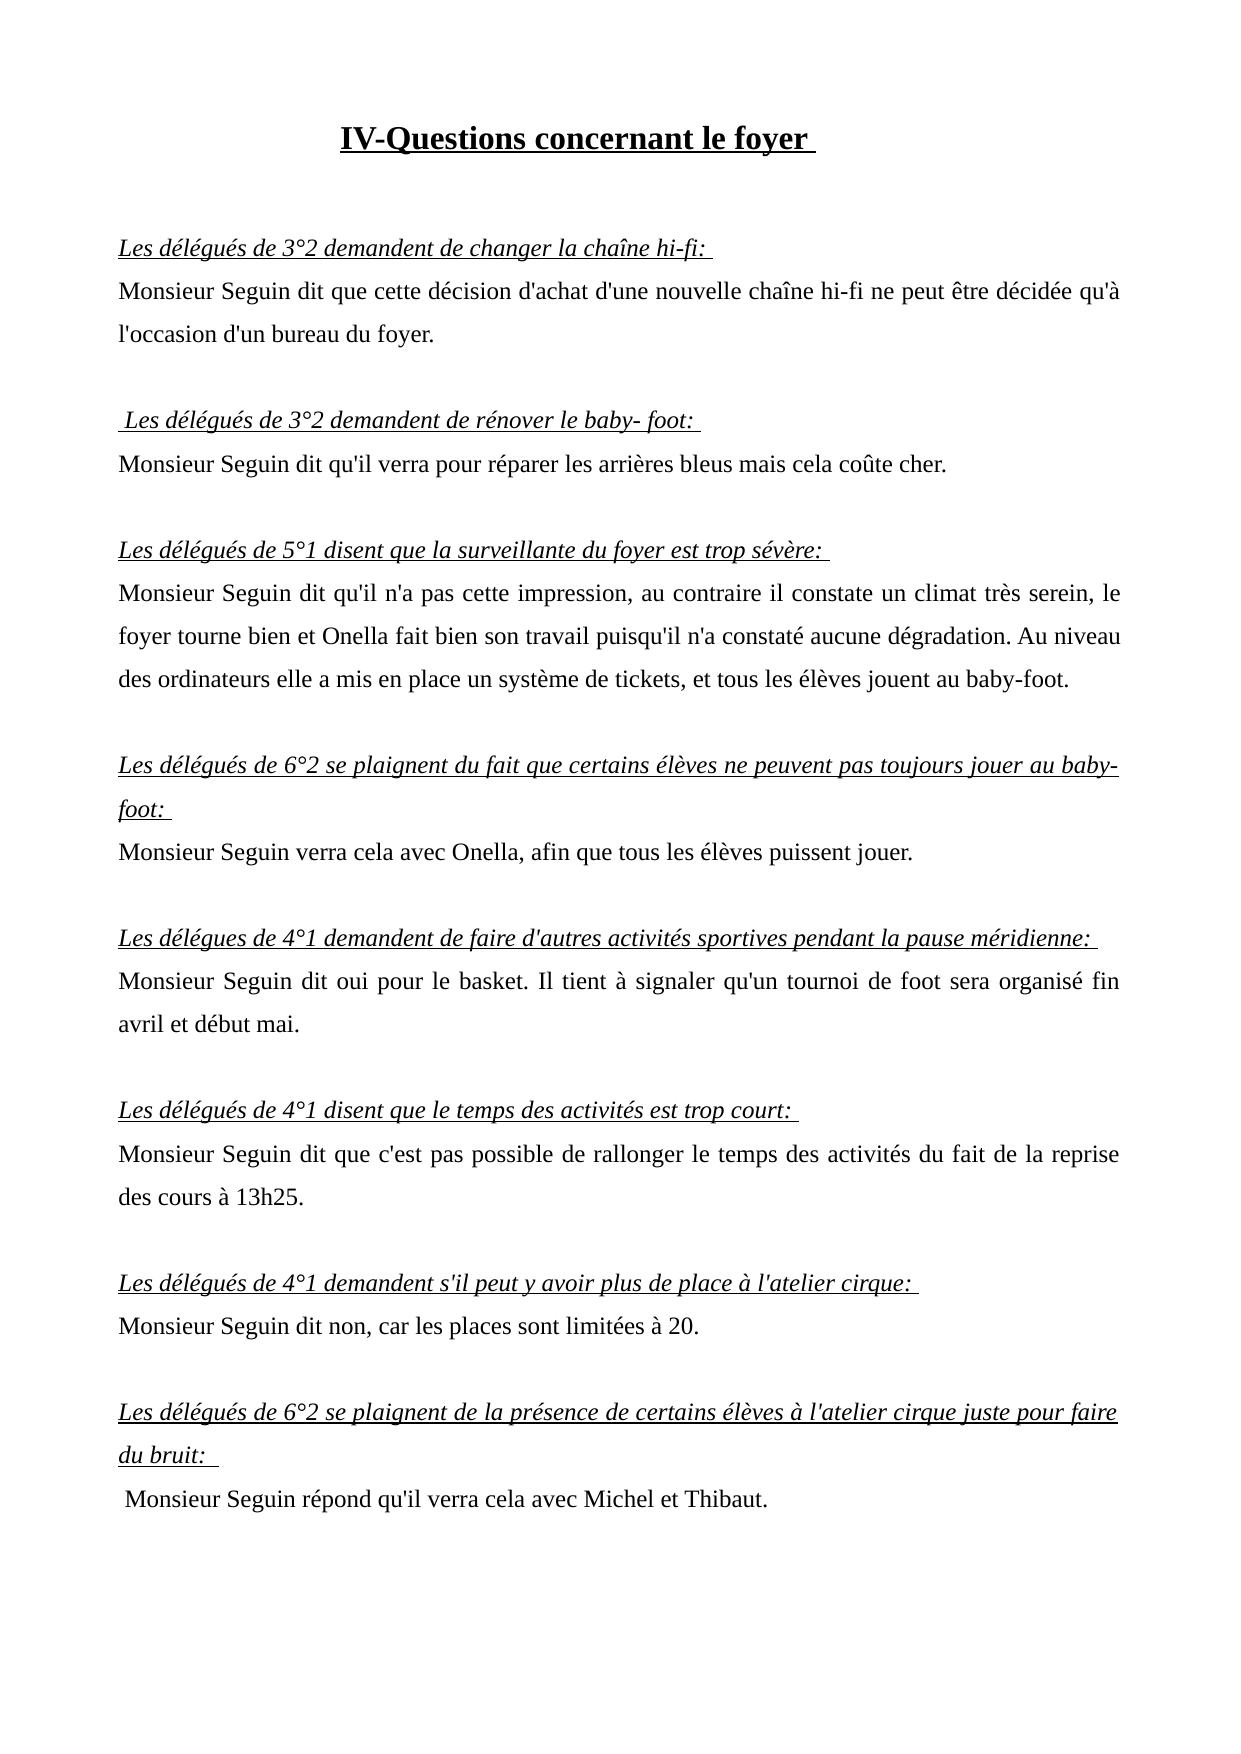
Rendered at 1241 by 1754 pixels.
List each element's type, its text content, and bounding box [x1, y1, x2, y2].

text Les délégués de 6°2 se plaignent de la présence de certains élèves à l'atelier cirque juste pour faire du bruit: [118, 1397, 1122, 1469]
text IV-Questions concernant le foyer [118, 118, 1122, 156]
text Monsieur Seguin dit que c'est pas possible de rallonger le temps des activités du fait de la reprise des cours à 13h25. [118, 1139, 1122, 1211]
text Monsieur Seguin dit oui pour le basket. Il tient à signaler qu'un tournoi de foot sera organisé fin avril et début mai. [118, 966, 1122, 1038]
text Monsieur Seguin répond qu'il verra cela avec Michel et Thibaut. [118, 1484, 1122, 1512]
text Monsieur Seguin dit qu'il verra pour réparer les arrières bleus mais cela coûte cher. [118, 449, 1122, 477]
text Monsieur Seguin verra cela avec Onella, afin que tous les élèves puissent jouer. [118, 837, 1122, 866]
text Les délégues de 4°1 demandent de faire d'autres activités sportives pendant la pause méridienne: [118, 923, 1122, 952]
text Monsieur Seguin dit que cette décision d'achat d'une nouvelle chaîne hi-fi ne peut être décidée qu'à l'occasion d'un bureau du foyer. [118, 276, 1122, 348]
text Les délégués de 4°1 disent que le temps des activités est trop court: [118, 1096, 1122, 1124]
text Monsieur Seguin dit non, car les places sont limitées à 20. [118, 1311, 1122, 1340]
text Les délégués de 3°2 demandent de changer la chaîne hi-fi: [118, 233, 1122, 262]
text Les délégués de 5°1 disent que la surveillante du foyer est trop sévère: [118, 535, 1122, 564]
text Les délégués de 6°2 se plaignent du fait que certains élèves ne peuvent pas toujours jouer au baby-foot: [118, 751, 1122, 822]
text Les délégués de 4°1 demandent s'il peut y avoir plus de place à l'atelier cirque: [118, 1268, 1122, 1297]
text Monsieur Seguin dit qu'il n'a pas cette impression, au contraire il constate un climat très serein, le foyer tourne bien et Onella fait bien son travail puisqu'il n'a constaté aucune dégradation. Au niveau des ordinateurs elle a mis en place un système de tickets, et tous les élèves jouent au baby-foot. [118, 578, 1122, 693]
text Les délégués de 3°2 demandent de rénover le baby- foot: [118, 406, 1122, 434]
